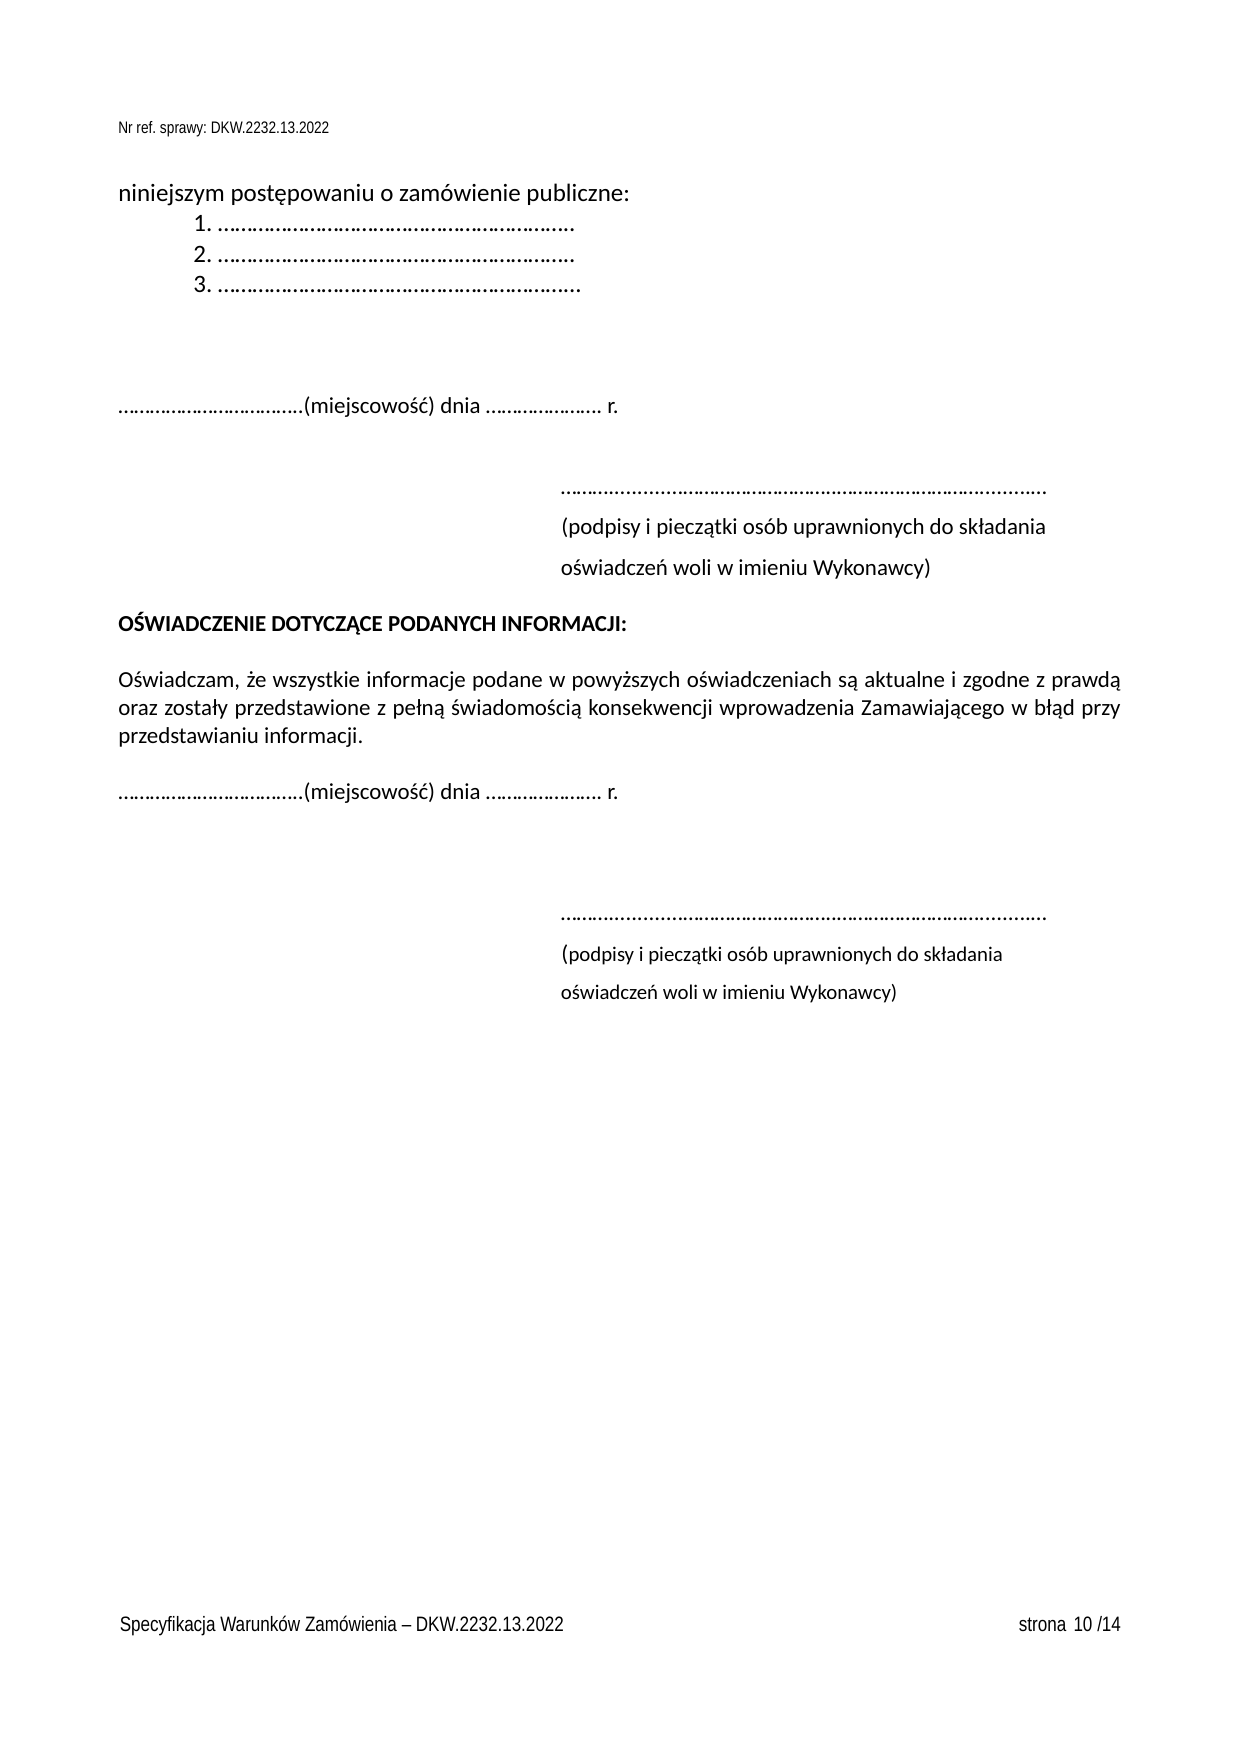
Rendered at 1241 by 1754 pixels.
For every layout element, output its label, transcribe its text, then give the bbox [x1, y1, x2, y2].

text (podpisy i pieczątki osób uprawnionych do składania [118, 939, 1122, 967]
list 2. …………………………………………………….. [193, 238, 1122, 269]
text oświadczeń woli w imieniu Wykonawcy) [487, 979, 1122, 1005]
text ……………………………..(miejscowość) dnia …………………. r. [118, 391, 1122, 419]
list 1. …………………………………………………….. [193, 208, 1122, 238]
text ……….............………………………..……………………….........… [561, 898, 1122, 927]
text niniejszym postępowaniu o zamówienie publiczne: [118, 177, 1122, 208]
text oświadczeń woli w imieniu Wykonawcy) [487, 553, 1122, 581]
text ……………………………..(miejscowość) dnia …………………. r. [118, 777, 1122, 805]
text Oświadczam, że wszystkie informacje podane w powyższych oświadczeniach są aktualne i zgodne z prawdą oraz zostały przedstawione z pełną świadomością konsekwencji wprowadzenia Zamawiającego w błąd przy przedstawianiu informacji. [118, 665, 1122, 749]
text ……….............………………………..……………………….........… [561, 472, 1122, 500]
list 3. ……………………………………………………... [193, 269, 1122, 299]
text (podpisy i pieczątki osób uprawnionych do składania [118, 512, 1122, 540]
text OŚWIADCZENIE DOTYCZĄCE PODANYCH INFORMACJI: [118, 609, 1122, 637]
